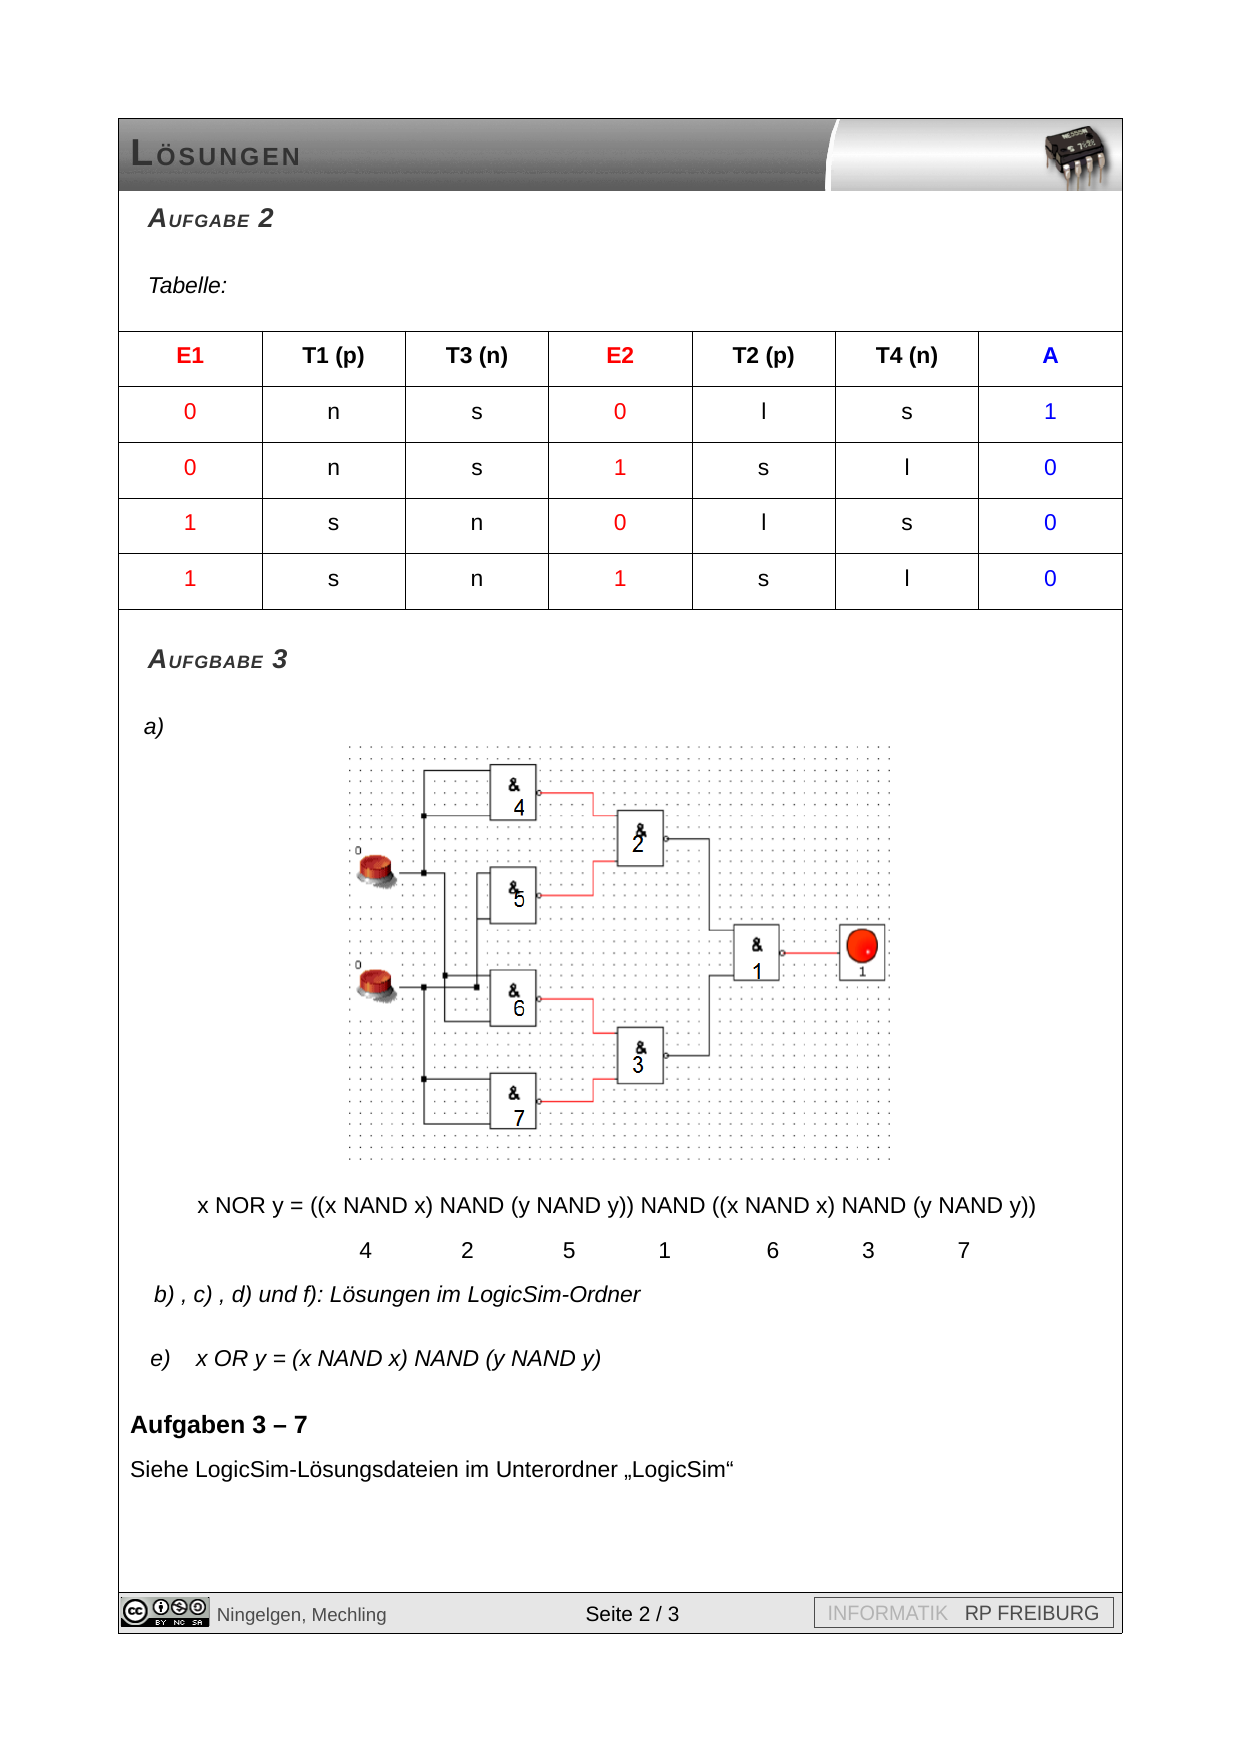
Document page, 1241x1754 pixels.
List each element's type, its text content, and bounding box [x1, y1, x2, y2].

table_cell n [406, 499, 548, 553]
picture [120, 1597, 210, 1627]
table_cell n [263, 443, 405, 497]
table_cell s [693, 554, 835, 609]
table_cell l [693, 499, 835, 553]
table_cell 0 [979, 554, 1122, 609]
table_cell s [406, 387, 548, 442]
text Siehe LogicSim-Lösungsdateien im Unterordner „LogicSim“ [130, 1456, 1110, 1483]
picture [347, 739, 893, 1161]
text a) [119, 713, 1092, 739]
table_cell 0 [979, 499, 1122, 553]
text x NOR y = ((x NAND x) NAND (y NAND y)) NAND ((x NAND x) NAND (y NAND y)) [130, 1192, 1110, 1219]
table_cell 1 [119, 499, 262, 553]
list e) x OR y = (x NAND x) NAND (y NAND y) [119, 1345, 1092, 1372]
table_cell 1 [979, 387, 1122, 442]
table_cell l [693, 387, 835, 442]
table_header T1 (p) [263, 332, 405, 386]
text Aufgbabe 3 [148, 643, 1092, 675]
text Tabelle: [148, 272, 1092, 298]
table_cell s [836, 499, 978, 553]
table_header T2 (p) [693, 332, 835, 386]
table_cell 0 [549, 387, 692, 442]
table_cell n [406, 554, 548, 609]
table_cell s [836, 387, 978, 442]
table_header T4 (n) [836, 332, 978, 386]
table_header E1 [119, 332, 262, 386]
table_cell 0 [979, 443, 1122, 497]
table_cell s [263, 554, 405, 609]
table_cell s [263, 499, 405, 553]
table_cell 0 [549, 499, 692, 553]
table_cell 0 [119, 387, 262, 442]
table_cell s [693, 443, 835, 497]
text 4 2 5 1 6 3 7 [130, 1237, 1110, 1263]
table_header T3 (n) [406, 332, 548, 386]
table_cell 0 [119, 443, 262, 497]
text b) , c) , d) und f): Lösungen im LogicSim-Ordner [148, 1281, 1092, 1307]
table_header E2 [549, 332, 692, 386]
table_cell 1 [549, 554, 692, 609]
picture [119, 119, 1122, 191]
table_cell l [836, 443, 978, 497]
table_cell l [836, 554, 978, 609]
table_cell 1 [119, 554, 262, 609]
table_header A [979, 332, 1122, 386]
text Aufgabe 2 [148, 202, 1092, 234]
text Aufgaben 3 – 7 [130, 1410, 1110, 1438]
table_cell s [406, 443, 548, 497]
table_cell 1 [549, 443, 692, 497]
table_cell n [263, 387, 405, 442]
